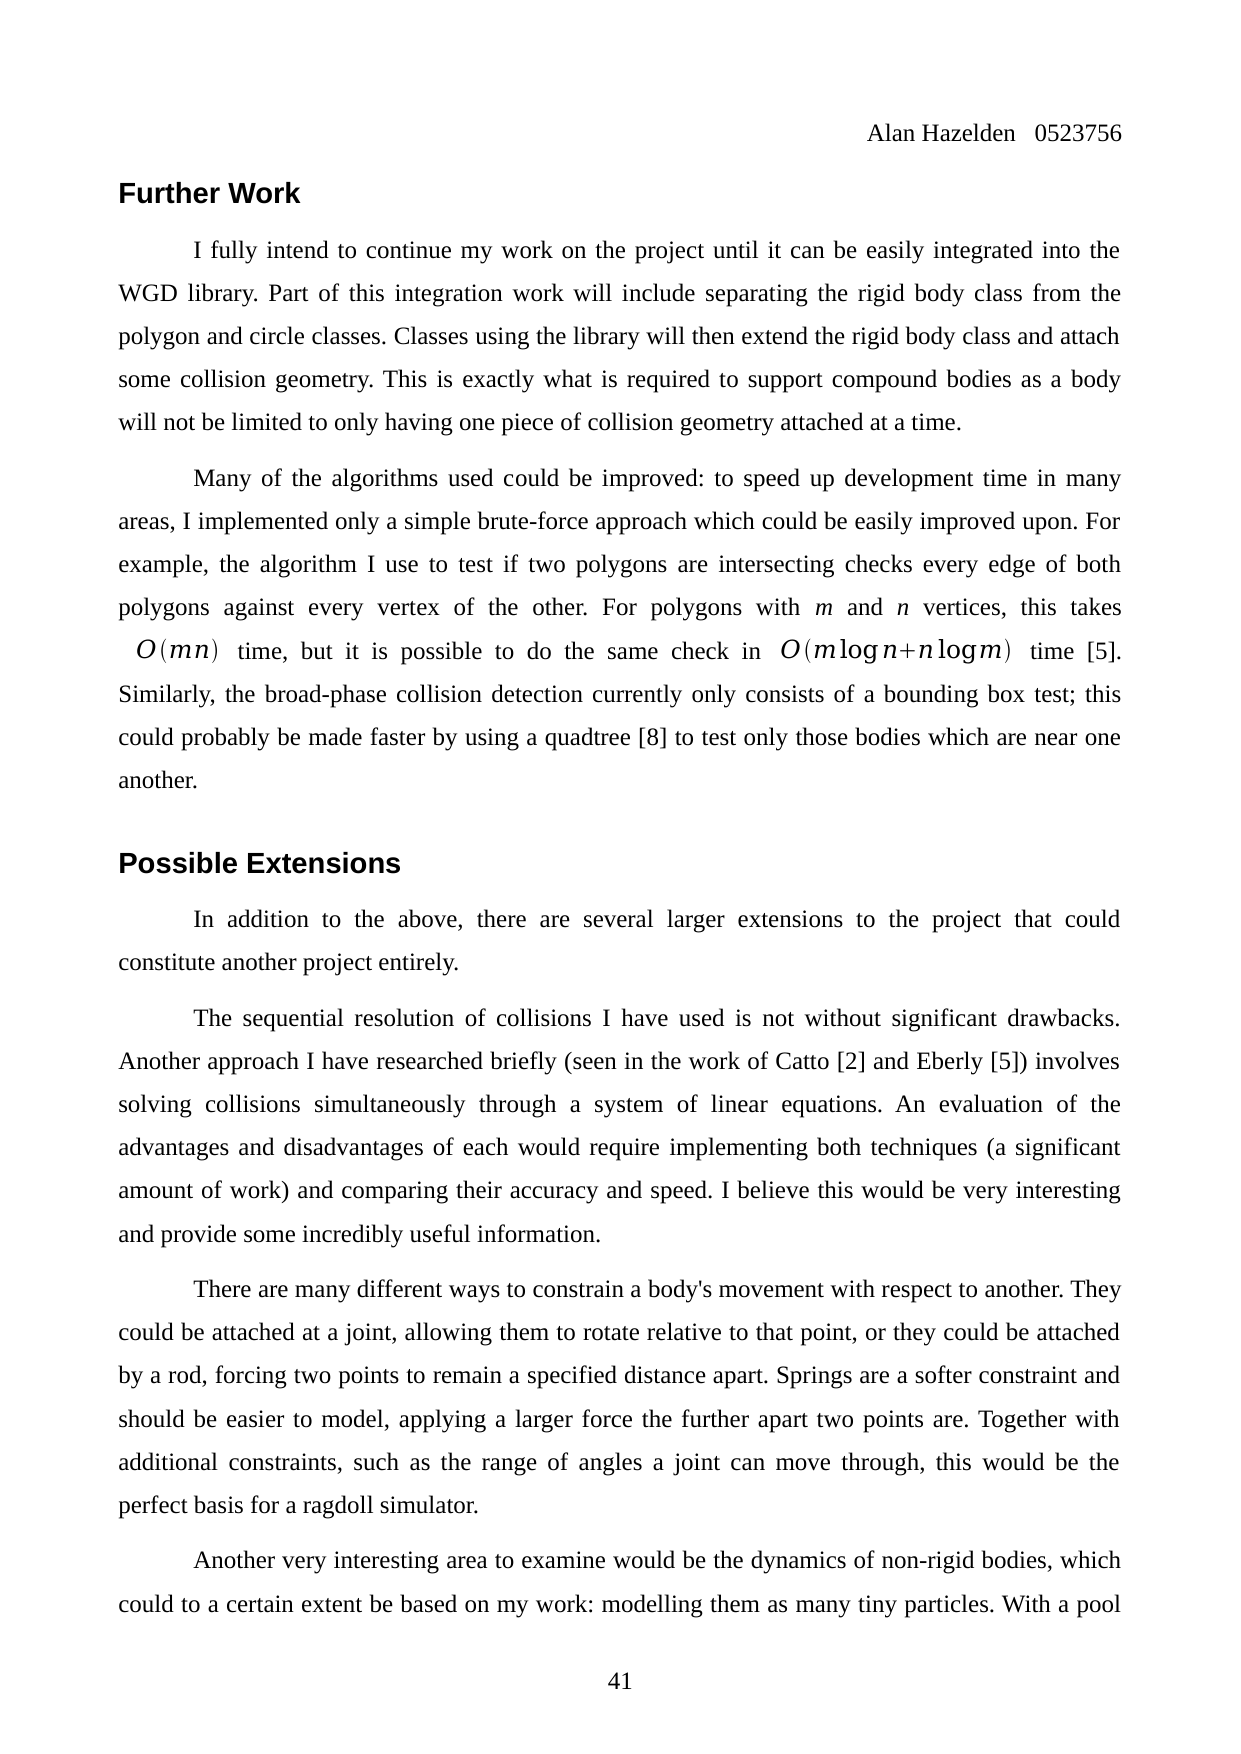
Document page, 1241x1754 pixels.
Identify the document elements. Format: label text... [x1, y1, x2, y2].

text In addition to the above, there are several larger extensions to the project that could constitute another project entirely. [118, 904, 1122, 976]
text Another very interesting area to examine would be the dynamics of non-rigid bodies, which could to a certain extent be based on my work: modelling them as many tiny particles. With a pool [118, 1546, 1122, 1617]
subtitle Further Work [118, 176, 1122, 210]
text I fully intend to continue my work on the project until it can be easily integrated into the WGD library. Part of this integration work will include separating the rigid body class from the polygon and circle classes. Classes using the library will then extend the rigid body class and attach some collision geometry. This is exactly what is required to support compound bodies as a body will not be limited to only having one piece of collision geometry attached at a time. [118, 235, 1122, 436]
text The sequential resolution of collisions I have used is not without significant drawbacks. Another approach I have researched briefly (seen in the work of Catto [2] and Eberly [5]) involves solving collisions simultaneously through a system of linear equations. An evaluation of the advantages and disadvantages of each would require implementing both techniques (a significant amount of work) and comparing their accuracy and speed. I believe this would be very interesting and provide some incredibly useful information. [118, 1003, 1122, 1247]
text There are many different ways to constrain a body's movement with respect to another. They could be attached at a joint, allowing them to rotate relative to that point, or they could be attached by a rod, forcing two points to remain a specified distance apart. Springs are a softer constraint and should be easier to model, applying a larger force the further apart two points are. Together with additional constraints, such as the range of angles a joint can move through, this would be the perfect basis for a ragdoll simulator. [118, 1274, 1122, 1519]
subtitle Possible Extensions [118, 846, 1122, 879]
text Many of the algorithms used could be improved: to speed up development time in many areas, I implemented only a simple brute-force approach which could be easily improved upon. For example, the algorithm I use to test if two polygons are intersecting checks every edge of both polygons against every vertex of the other. For polygons with m and n vertices, this takes time, but it is possible to do the same check intime [5]. Similarly, the broad-phase collision detection currently only consists of a bounding box test; this could probably be made faster by using a quadtree [8] to test only those bodies which are near one another. [118, 463, 1122, 794]
